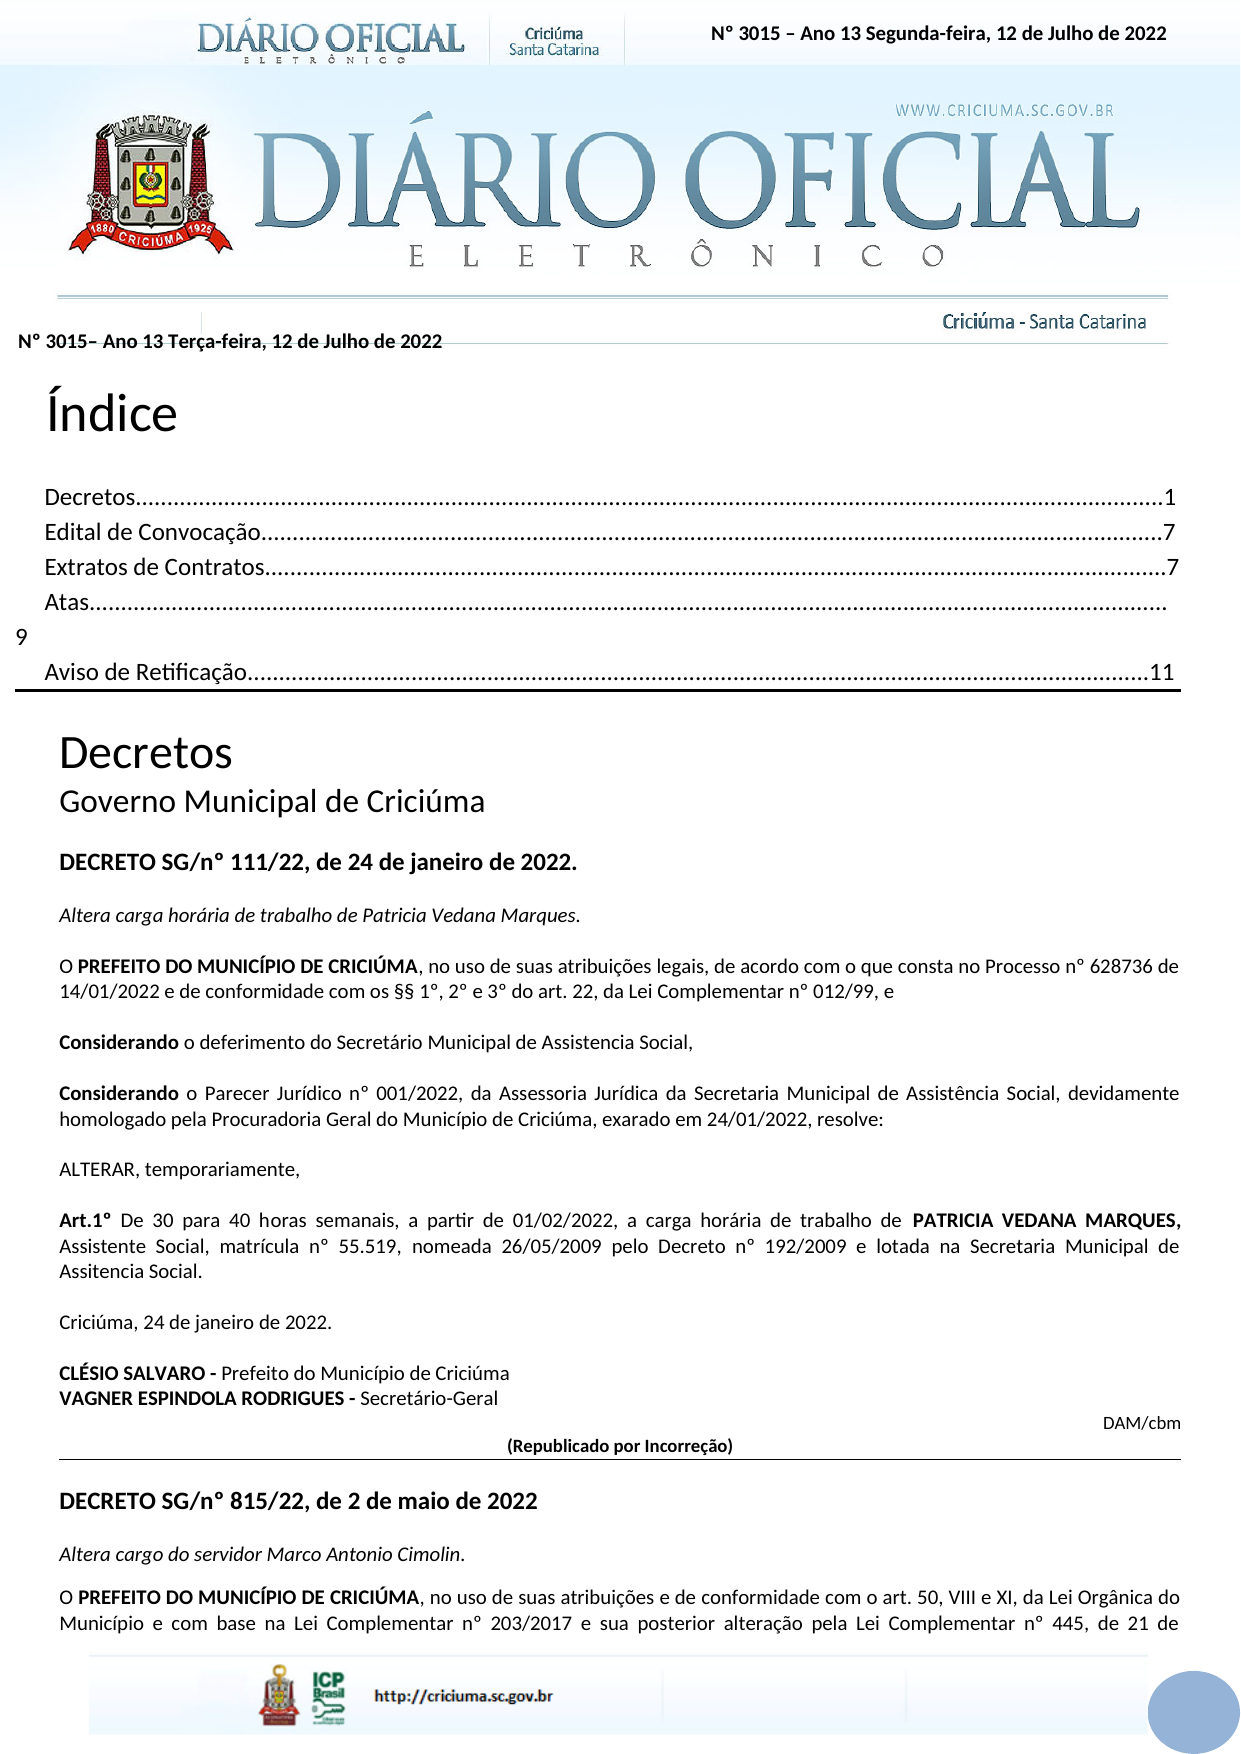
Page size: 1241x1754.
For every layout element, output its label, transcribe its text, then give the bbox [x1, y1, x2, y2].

text Aviso de Retificação...............................................................................................................................................11 [15, 656, 1181, 689]
text Altera cargo do servidor Marco Antonio Cimolin. [59, 1541, 1181, 1567]
text O PREFEITO DO MUNICÍPIO DE CRICIÚMA, no uso de suas atribuições legais, de acordo com o que consta no Processo nº 628736 de 14/01/2022 e de conformidade com os §§ 1º, 2º e 3º do art. 22, da Lei Complementar nº 012/99, e [59, 953, 1181, 1004]
text Extratos de Contratos...............................................................................................................................................7 [15, 551, 1181, 582]
text CLÉSIO SALVARO - Prefeito do Município de Criciúma [59, 1360, 1181, 1385]
text Art.1º De 30 para 40 horas semanais, a partir de 01/02/2022, a carga horária de trabalho de PATRICIA VEDANA MARQUES, Assistente Social, matrícula nº 55.519, nomeada 26/05/2009 pelo Decreto nº 192/2009 e lotada na Secretaria Municipal de Assitencia Social. [59, 1207, 1181, 1284]
text VAGNER ESPINDOLA RODRIGUES - Secretário-Geral [59, 1385, 1181, 1411]
text Decretos [59, 722, 1181, 780]
text Considerando o deferimento do Secretário Municipal de Assistencia Social, [59, 1029, 1181, 1055]
text Criciúma, 24 de janeiro de 2022. [59, 1309, 1181, 1334]
text DECRETO SG/nº 815/22, de 2 de maio de 2022 [59, 1485, 1181, 1516]
text Considerando o Parecer Jurídico nº 001/2022, da Assessoria Jurídica da Secretaria Municipal de Assistência Social, devidamente homologado pela Procuradoria Geral do Município de Criciúma, exarado em 24/01/2022, resolve: [59, 1080, 1181, 1131]
text Governo Municipal de Criciúma [59, 780, 1181, 821]
text ALTERAR, temporariamente, [59, 1157, 1181, 1182]
text Altera carga horária de trabalho de Patricia Vedana Marques. [59, 902, 1181, 928]
text Atas...........................................................................................................................................................................9 [15, 586, 1181, 652]
text (Republicado por Incorreção) [59, 1434, 1181, 1459]
text DAM/cbm [59, 1411, 1181, 1434]
text Edital de Convocação...............................................................................................................................................7 [15, 516, 1181, 547]
text Decretos...................................................................................................................................................................1 [15, 481, 1181, 512]
text DECRETO SG/nº 111/22, de 24 de janeiro de 2022. [59, 847, 1181, 877]
text O PREFEITO DO MUNICÍPIO DE CRICIÚMA, no uso de suas atribuições e de conformidade com o art. 50, VIII e XI, da Lei Orgânica do Município e com base na Lei Complementar nº 203/2017 e sua posterior alteração pela Lei Complementar nº 445, de 21 de [59, 1584, 1181, 1635]
